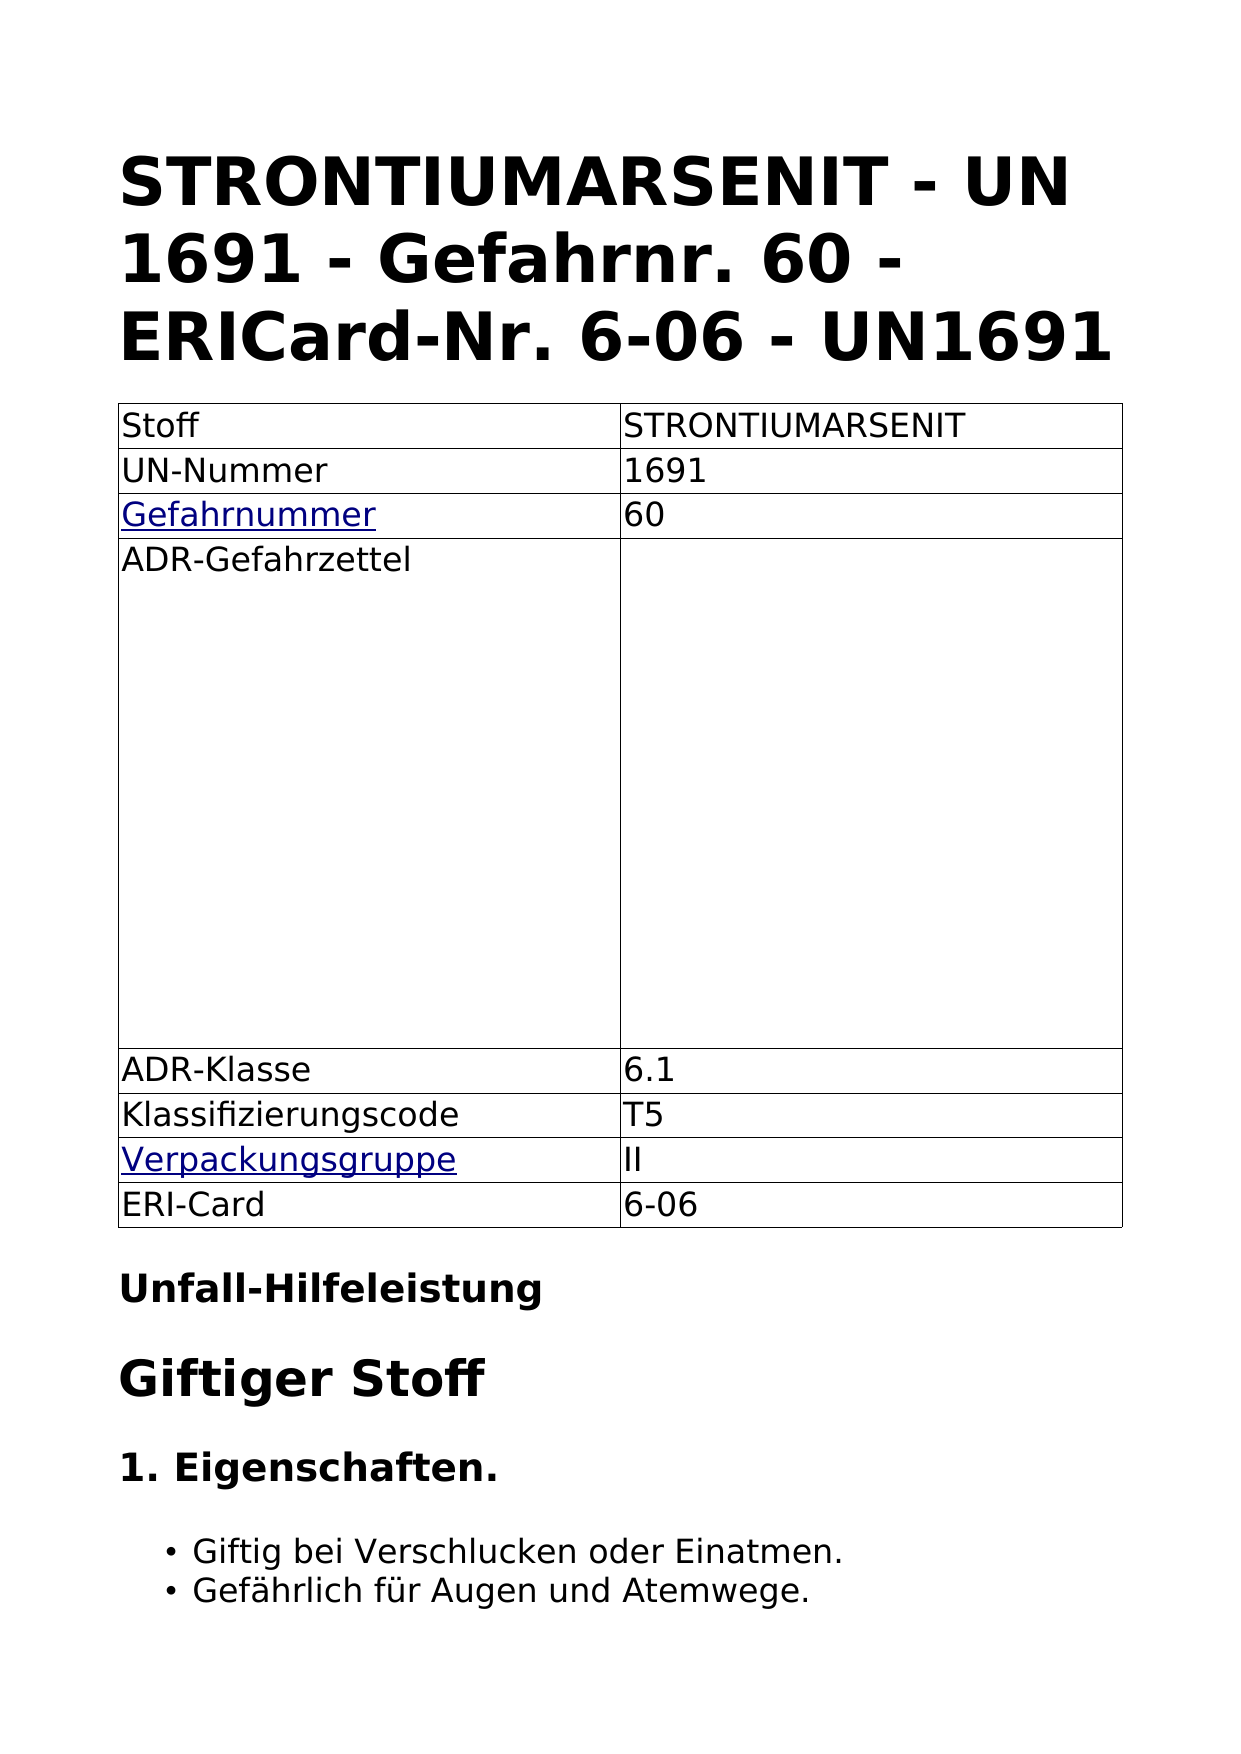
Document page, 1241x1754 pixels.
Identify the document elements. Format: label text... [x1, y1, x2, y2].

subtitle 1. Eigenschaften. [118, 1445, 1122, 1490]
table_cell ADR-Klasse [119, 1049, 620, 1092]
table_cell 6.1 [621, 1049, 1122, 1092]
table_header Stoff [119, 404, 620, 448]
table_cell 60 [621, 494, 1122, 538]
table_cell ERI-Card [119, 1183, 620, 1227]
table_cell UN-Nummer [119, 449, 620, 493]
table_cell II [621, 1138, 1122, 1182]
table_cell Gefahrnummer [119, 494, 620, 538]
subtitle Giftiger Stoff [118, 1349, 1122, 1408]
list Gefährlich für Augen und Atemwege. [177, 1571, 1122, 1610]
subtitle Unfall-Hilfeleistung [118, 1267, 1122, 1312]
table_header STRONTIUMARSENIT [621, 404, 1122, 448]
subtitle STRONTIUMARSENIT - UN 1691 - Gefahrnr. 60 - ERICard-Nr. 6-06 - UN1691 [118, 143, 1122, 376]
table_cell Klassifizierungscode [119, 1094, 620, 1137]
table_cell 1691 [621, 449, 1122, 493]
table_cell [621, 539, 1122, 1048]
table_cell 6-06 [621, 1183, 1122, 1227]
table_cell Verpackungsgruppe [119, 1138, 620, 1182]
list Giftig bei Verschlucken oder Einatmen. [177, 1532, 1122, 1571]
table_cell T5 [621, 1094, 1122, 1137]
table_cell ADR-Gefahrzettel [119, 539, 620, 1048]
